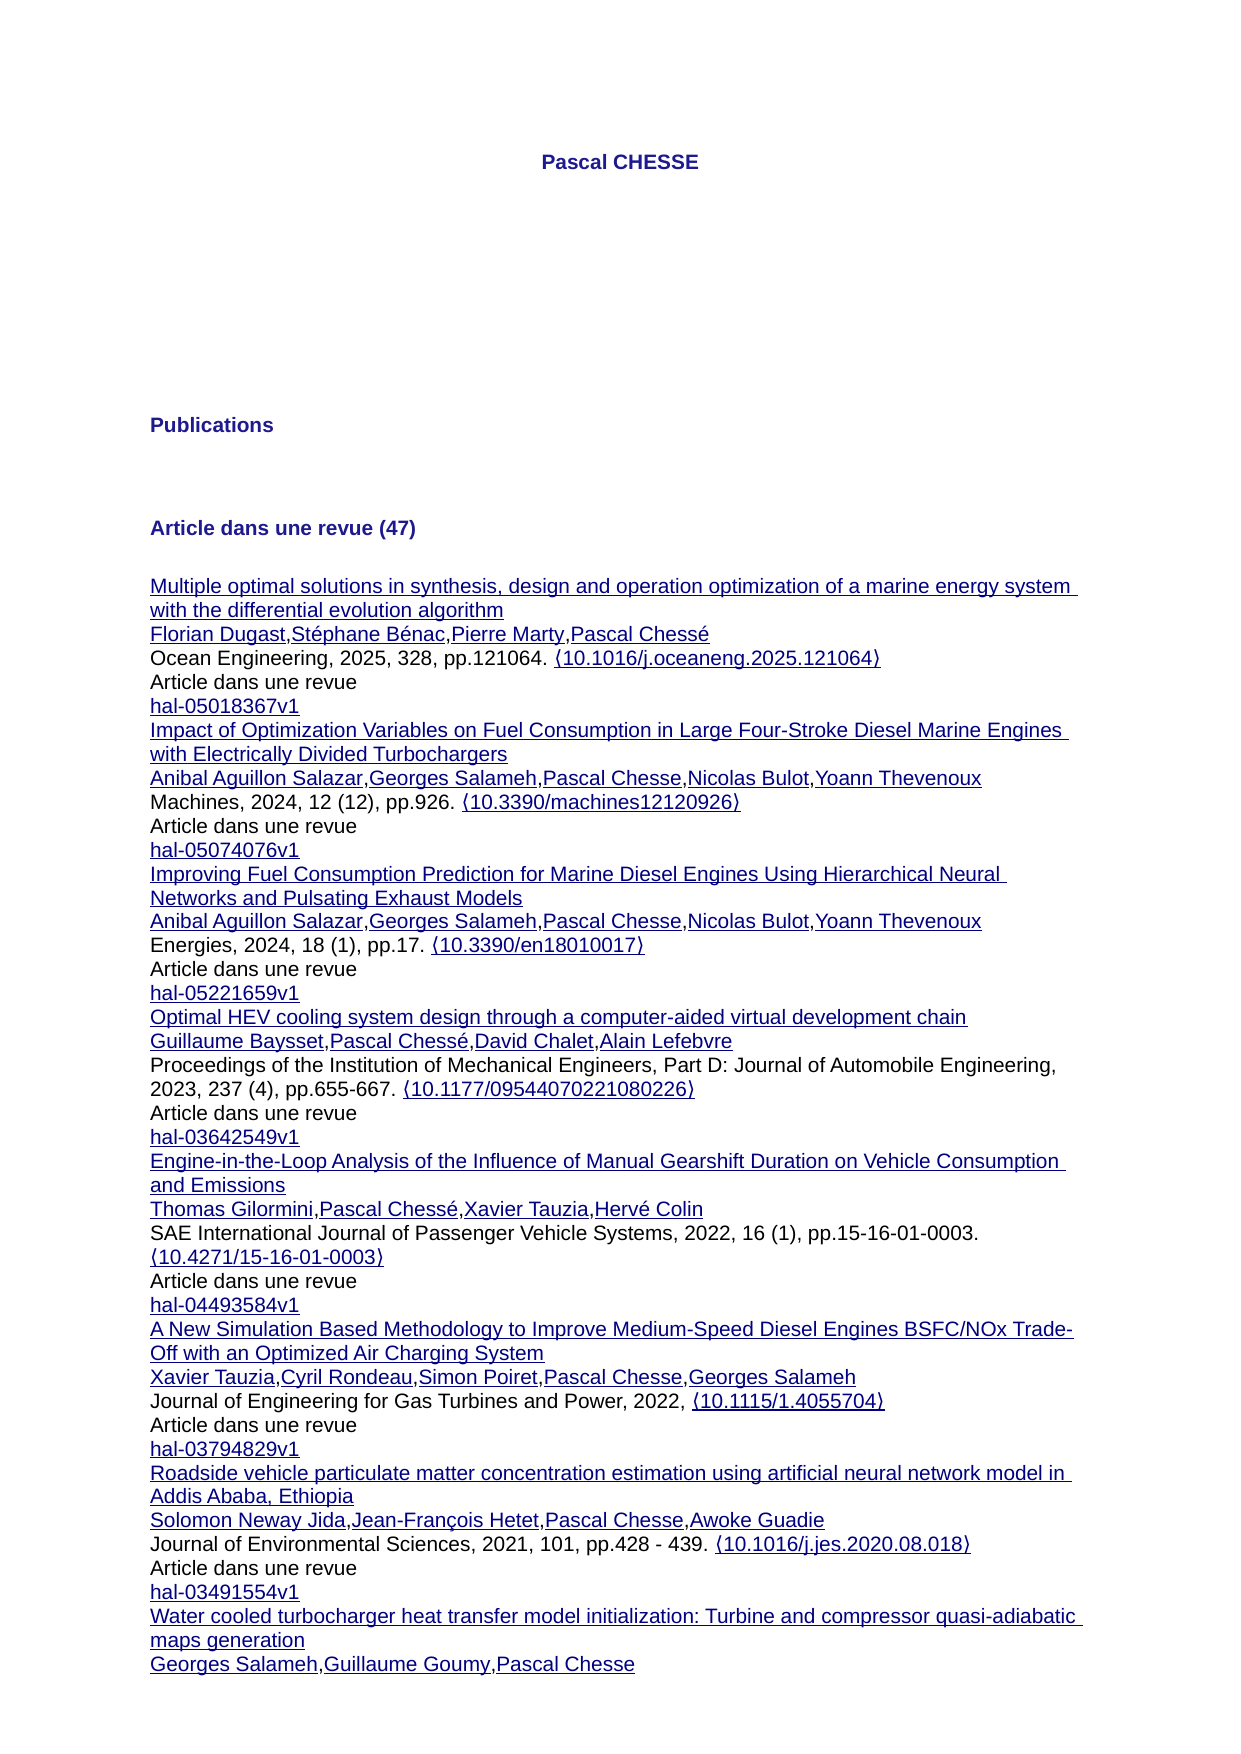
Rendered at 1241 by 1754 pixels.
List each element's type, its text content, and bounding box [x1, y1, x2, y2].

table_cell Roadside vehicle particulate matter concentration estimation using artificial neural network model in Addis Ababa, Ethiopia Solomon Neway Jida,Jean-François Hetet,Pascal Chesse,Awoke Guadie Journal of Environmental Sciences, 2021, 101, pp.428 - 439. ⟨10.1016/j.jes.2020.08.018⟩ Article dans une revue hal-03491554v1 [150, 1460, 1090, 1604]
table_cell Improving Fuel Consumption Prediction for Marine Diesel Engines Using Hierarchical Neural Networks and Pulsating Exhaust Models Anibal Aguillon Salazar,Georges Salameh,Pascal Chesse,Nicolas Bulot,Yoann Thevenoux Energies, 2024, 18 (1), pp.17. ⟨10.3390/en18010017⟩ Article dans une revue hal-05221659v1 [150, 861, 1090, 1005]
table_cell Water cooled turbocharger heat transfer model initialization: Turbine and compressor quasi-adiabatic maps generation Georges Salameh,Guillaume Goumy,Pascal Chesse [150, 1604, 1090, 1676]
table_header Multiple optimal solutions in synthesis, design and operation optimization of a marine energy system with the differential evolution algorithm Florian Dugast,Stéphane Bénac,Pierre Marty,Pascal Chessé Ocean Engineering, 2025, 328, pp.121064. ⟨10.1016/j.oceaneng.2025.121064⟩ Article dans une revue hal-05018367v1 [150, 574, 1090, 718]
table_cell A New Simulation Based Methodology to Improve Medium-Speed Diesel Engines BSFC/NOx Trade-Off with an Optimized Air Charging System Xavier Tauzia,Cyril Rondeau,Simon Poiret,Pascal Chesse,Georges Salameh Journal of Engineering for Gas Turbines and Power, 2022, ⟨10.1115/1.4055704⟩ Article dans une revue hal-03794829v1 [150, 1317, 1090, 1460]
subtitle Article dans une revue (47) [150, 516, 1090, 539]
subtitle Pascal CHESSE [150, 150, 1090, 174]
table_cell Optimal HEV cooling system design through a computer-aided virtual development chain Guillaume Baysset,Pascal Chessé,David Chalet,Alain Lefebvre Proceedings of the Institution of Mechanical Engineers, Part D: Journal of Automobile Engineering, 2023, 237 (4), pp.655-667. ⟨10.1177/09544070221080226⟩ Article dans une revue hal-03642549v1 [150, 1005, 1090, 1149]
table_cell Impact of Optimization Variables on Fuel Consumption in Large Four-Stroke Diesel Marine Engines with Electrically Divided Turbochargers Anibal Aguillon Salazar,Georges Salameh,Pascal Chesse,Nicolas Bulot,Yoann Thevenoux Machines, 2024, 12 (12), pp.926. ⟨10.3390/machines12120926⟩ Article dans une revue hal-05074076v1 [150, 718, 1090, 861]
subtitle Publications [150, 412, 1090, 436]
table_cell Engine-in-the-Loop Analysis of the Influence of Manual Gearshift Duration on Vehicle Consumption and Emissions Thomas Gilormini,Pascal Chessé,Xavier Tauzia,Hervé Colin SAE International Journal of Passenger Vehicle Systems, 2022, 16 (1), pp.15-16-01-0003. ⟨10.4271/15-16-01-0003⟩ Article dans une revue hal-04493584v1 [150, 1149, 1090, 1317]
